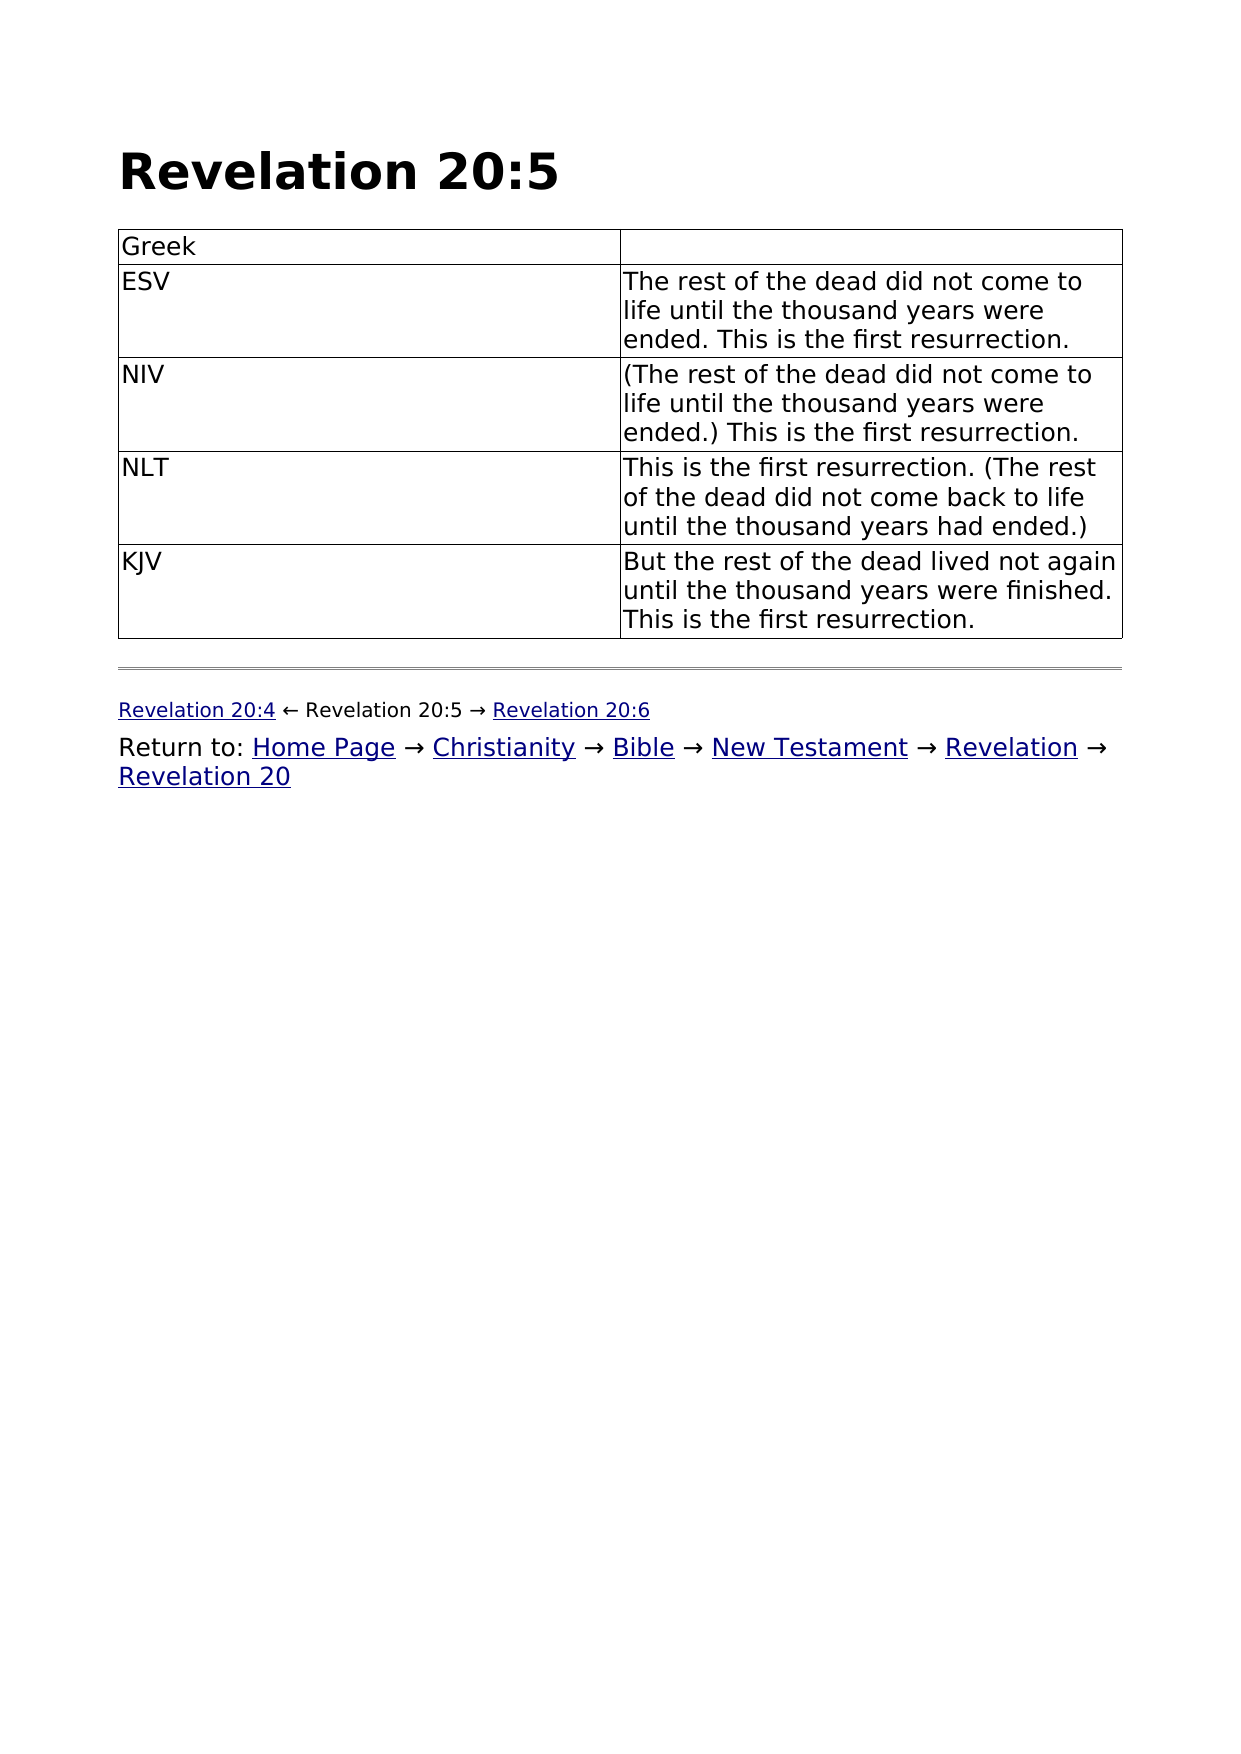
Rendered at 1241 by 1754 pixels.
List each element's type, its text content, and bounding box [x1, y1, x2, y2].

table_cell ESV [119, 265, 620, 357]
table_cell NIV [119, 358, 620, 451]
text Return to: Home Page → Christianity → Bible → New Testament → Revelation → Revelation 20 [118, 733, 1122, 791]
table_cell NLT [119, 452, 620, 544]
text Revelation 20:4 ← Revelation 20:5 → Revelation 20:6 [118, 699, 1122, 733]
table_cell KJV [119, 545, 620, 637]
table_cell (The rest of the dead did not come to life until the thousand years were ended.) This is the first resurrection. [621, 358, 1122, 451]
table_cell This is the first resurrection. (The rest of the dead did not come back to life until the thousand years had ended.) [621, 452, 1122, 544]
table_header Greek [119, 230, 620, 264]
table_cell The rest of the dead did not come to life until the thousand years were ended. This is the first resurrection. [621, 265, 1122, 357]
table_header [621, 230, 1122, 264]
table_cell But the rest of the dead lived not again until the thousand years were finished. This is the first resurrection. [621, 545, 1122, 637]
subtitle Revelation 20:5 [118, 143, 1122, 201]
